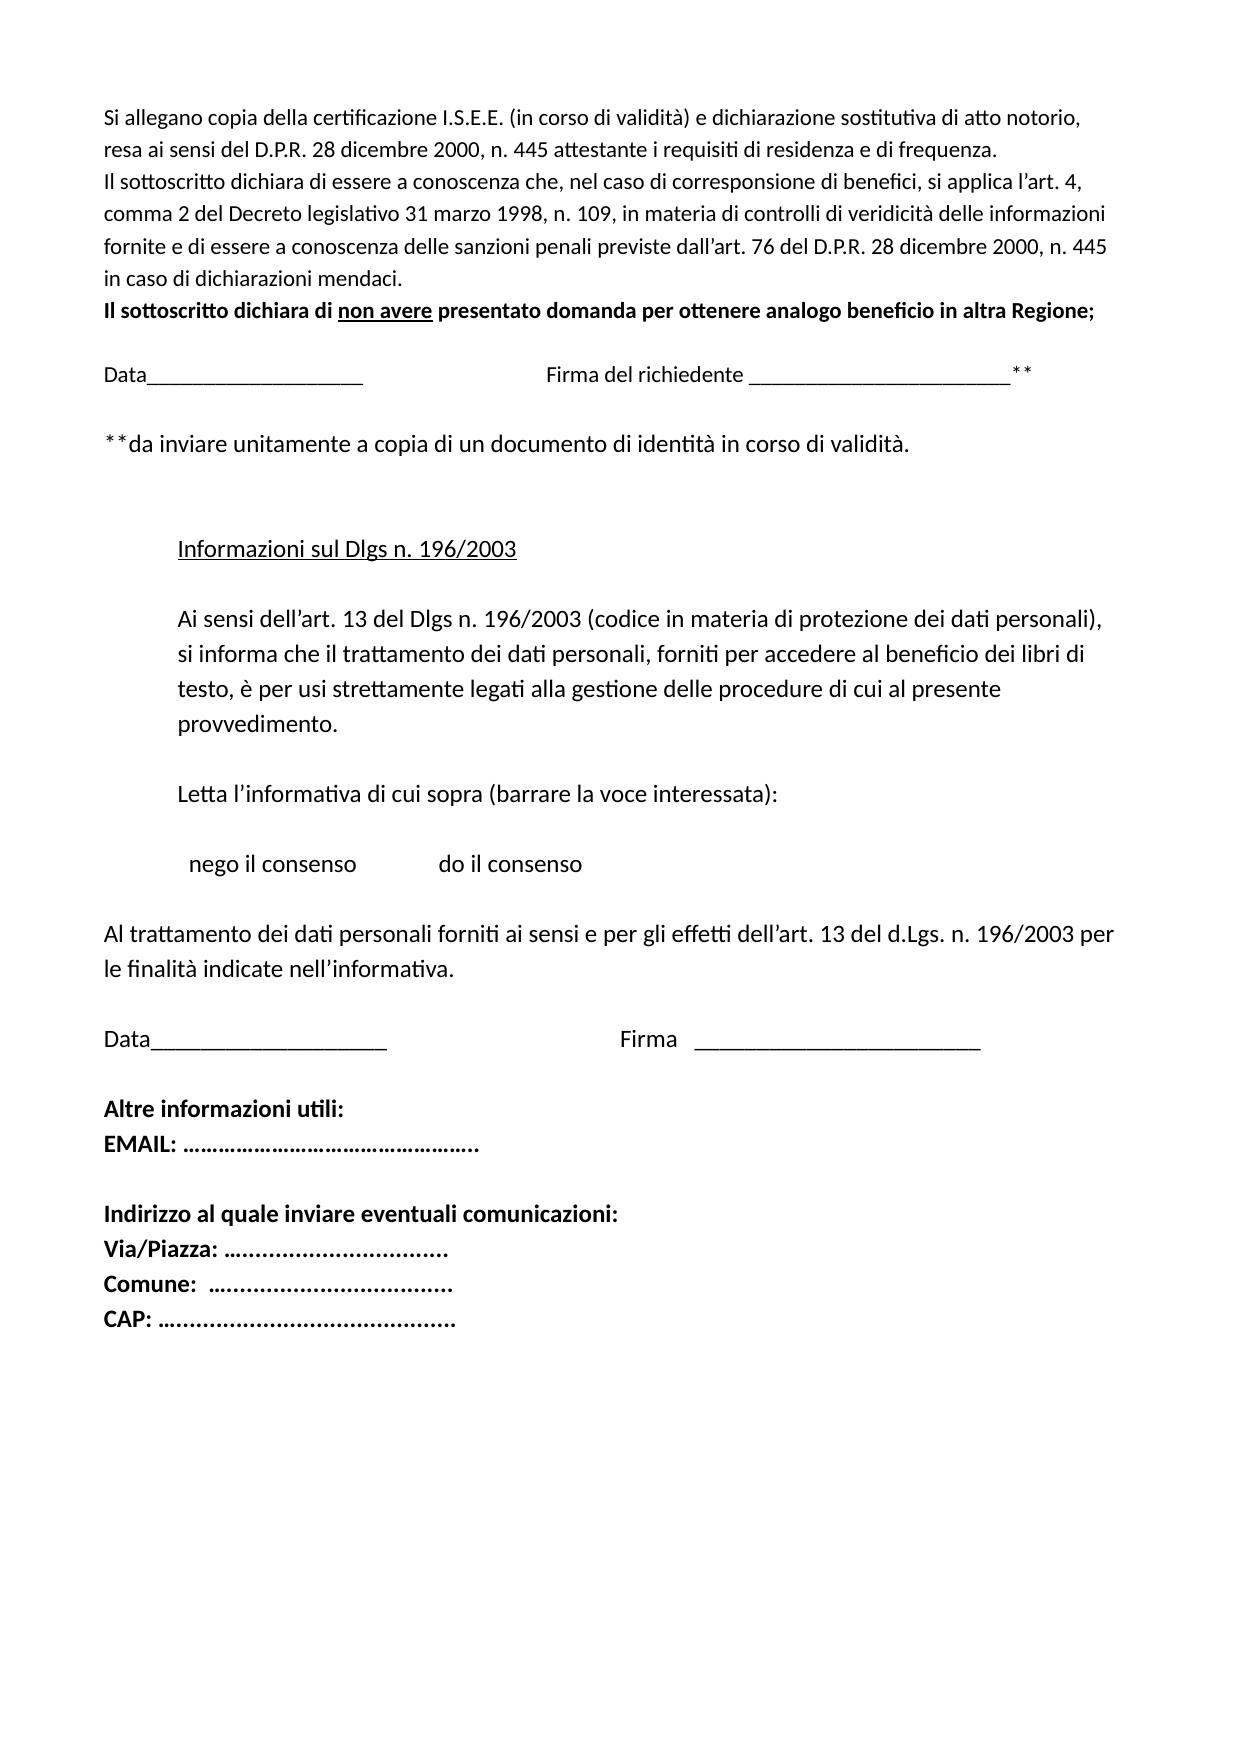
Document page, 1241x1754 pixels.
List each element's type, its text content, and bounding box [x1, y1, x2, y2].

text Il sottoscritto dichiara di non avere presentato domanda per ottenere analogo beneficio in altra Regione; [103, 296, 1122, 324]
text Si allegano copia della certificazione I.S.E.E. (in corso di validità) e dichiarazione sostitutiva di atto notorio, resa ai sensi del D.P.R. 28 dicembre 2000, n. 445 attestante i requisiti di residenza e di frequenza. [103, 103, 1122, 163]
text EMAIL: ………………………………………….. [103, 1128, 1122, 1158]
text Ai sensi dell’art. 13 del Dlgs n. 196/2003 (codice in materia di protezione dei dati personali), si informa che il trattamento dei dati personali, forniti per accedere al beneficio dei libri di testo, è per usi strettamente legati alla gestione delle procedure di cui al presente provvedimento. [177, 603, 1122, 738]
text Via/Piazza: …............................... [103, 1233, 1122, 1263]
text Al trattamento dei dati personali forniti ai sensi e per gli effetti dell’art. 13 del d.Lgs. n. 196/2003 per le finalità indicate nell’informativa. [103, 918, 1122, 983]
text Data___________________ Firma _______________________ [103, 1023, 1122, 1053]
text Altre informazioni utili: [103, 1093, 1122, 1123]
text Comune: ….................................. [103, 1268, 1122, 1298]
text Indirizzo al quale inviare eventuali comunicazioni: [103, 1198, 1122, 1228]
text Informazioni sul Dlgs n. 196/2003 [177, 533, 1122, 563]
text Letta l’informativa di cui sopra (barrare la voce interessata): [177, 778, 1122, 808]
text  nego il consenso  do il consenso [103, 848, 1122, 878]
text CAP: ….......................................... [103, 1303, 1122, 1333]
text **da inviare unitamente a copia di un documento di identità in corso di validità. [103, 428, 1122, 458]
text Il sottoscritto dichiara di essere a conoscenza che, nel caso di corresponsione di benefici, si applica l’art. 4, comma 2 del Decreto legislativo 31 marzo 1998, n. 109, in materia di controlli di veridicità delle informazioni fornite e di essere a conoscenza delle sanzioni penali previste dall’art. 76 del D.P.R. 28 dicembre 2000, n. 445 in caso di dichiarazioni mendaci. [103, 167, 1122, 292]
text Data___________________ Firma del richiedente _______________________** [103, 361, 1122, 388]
